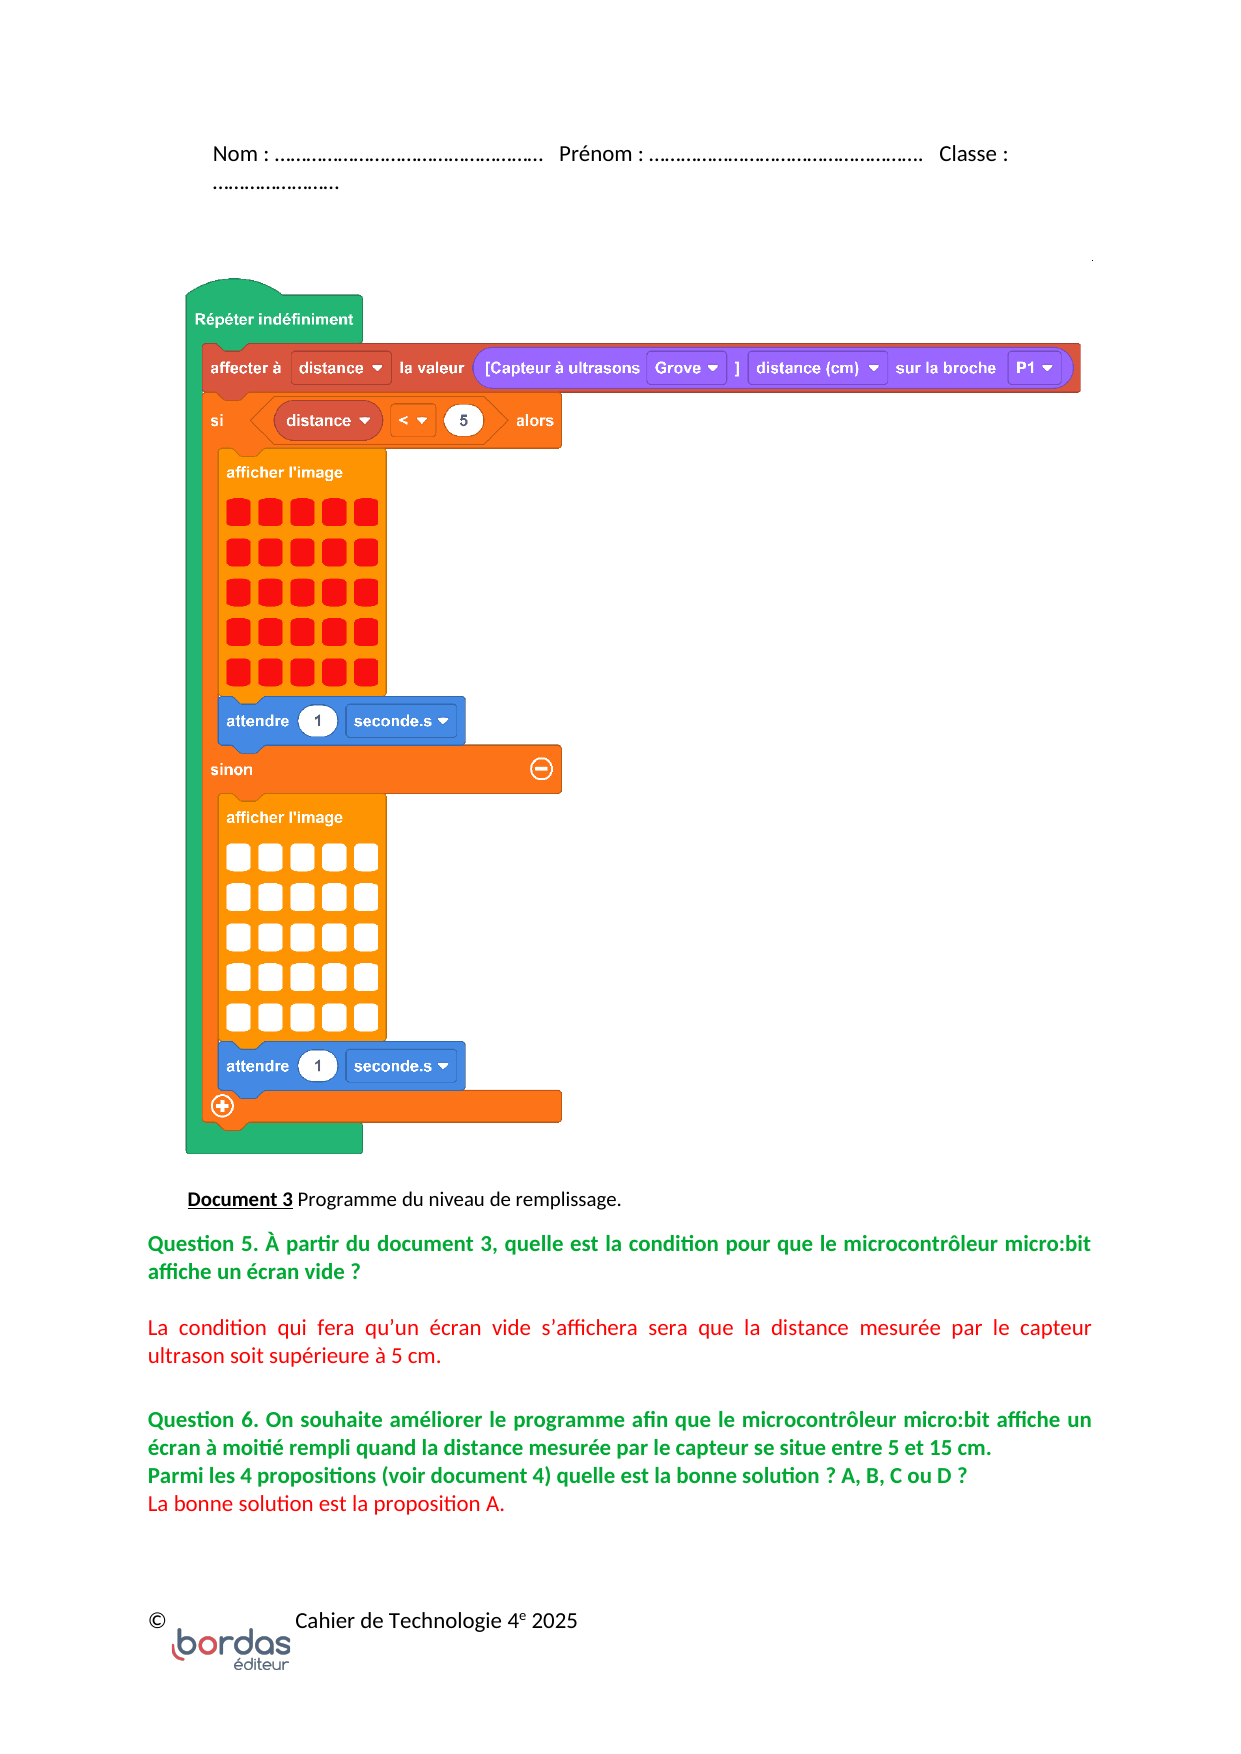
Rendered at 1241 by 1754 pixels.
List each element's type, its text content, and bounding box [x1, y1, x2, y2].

text Question 5. À partir du document 3, quelle est la condition pour que le microcontrôleur micro:bit affiche un écran vide ? [148, 1229, 1093, 1285]
text Question 6. On souhaite améliorer le programme afin que le microcontrôleur micro:bit affiche un écran à moitié rempli quand la distance mesurée par le capteur se situe entre 5 et 15 cm. [148, 1405, 1093, 1461]
text Document 3 Programme du niveau de remplissage. [187, 1186, 655, 1211]
text Parmi les 4 propositions (voir document 4) quelle est la bonne solution ? A, B, C ou D ? [148, 1461, 1093, 1489]
text La condition qui fera qu’un écran vide s’affichera sera que la distance mesurée par le capteur ultrason soit supérieure à 5 cm. [148, 1313, 1093, 1369]
text La bonne solution est la proposition A. [148, 1489, 1093, 1517]
